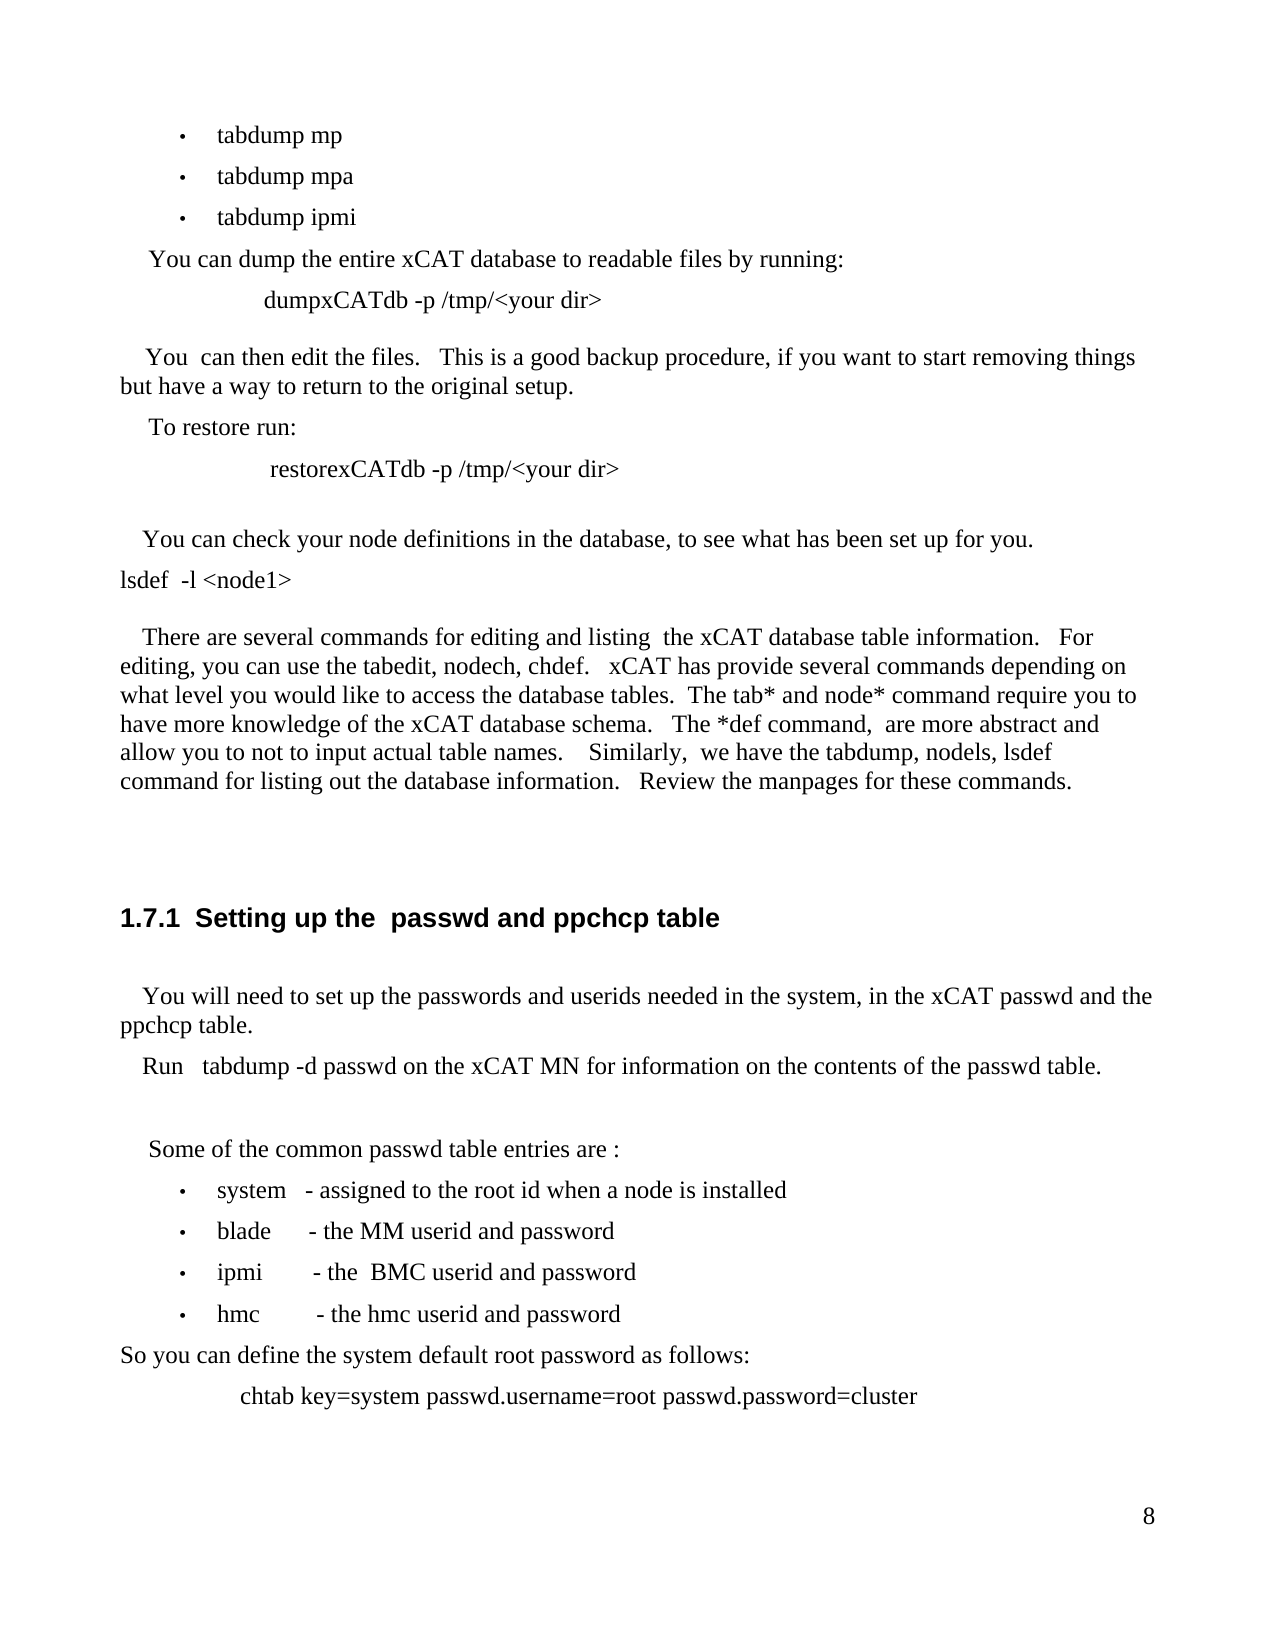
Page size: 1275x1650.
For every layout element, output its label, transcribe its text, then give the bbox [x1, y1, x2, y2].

text restorexCATdb -p /tmp/<your dir> [120, 454, 1155, 482]
subtitle Setting up the passwd and ppchcp table [120, 902, 1155, 934]
text Run tabdump -d passwd on the xCAT MN for information on the contents of the passwd table. [120, 1051, 1155, 1080]
list ipmi - the BMC userid and password [157, 1257, 1155, 1286]
list hmc - the hmc userid and password [157, 1299, 1155, 1327]
text Some of the common passwd table entries are : [120, 1134, 1155, 1162]
text You will need to set up the passwords and userids needed in the system, in the xCAT passwd and the ppchcp table. [120, 981, 1155, 1039]
list blade - the MM userid and password [157, 1216, 1155, 1245]
text You can dump the entire xCAT database to readable files by running: [120, 244, 1155, 272]
text chtab key=system passwd.username=root passwd.password=cluster [120, 1381, 1155, 1410]
text dumpxCATdb -p /tmp/<your dir> [120, 285, 1155, 314]
text So you can define the system default root password as follows: [120, 1340, 1155, 1369]
text You can check your node definitions in the database, to see what has been set up for you. [120, 524, 1155, 552]
list tabdump mpa [157, 161, 1155, 190]
text You can then edit the files. This is a good backup procedure, if you want to start removing things but have a way to return to the original setup. [120, 342, 1155, 400]
text There are several commands for editing and listing the xCAT database table information. For editing, you can use the tabedit, nodech, chdef. xCAT has provide several commands depending on what level you would like to access the database tables. The tab* and node* command require you to have more knowledge of the xCAT database schema. The *def command, are more abstract and allow you to not to input actual table names. Similarly, we have the tabdump, nodels, lsdef command for listing out the database information. Review the manpages for these commands. [120, 622, 1155, 795]
text lsdef -l <node1> [120, 565, 1155, 594]
list system - assigned to the root id when a node is installed [157, 1175, 1155, 1204]
list tabdump mp [157, 120, 1155, 149]
list tabdump ipmi [157, 202, 1155, 231]
text To restore run: [120, 412, 1155, 441]
